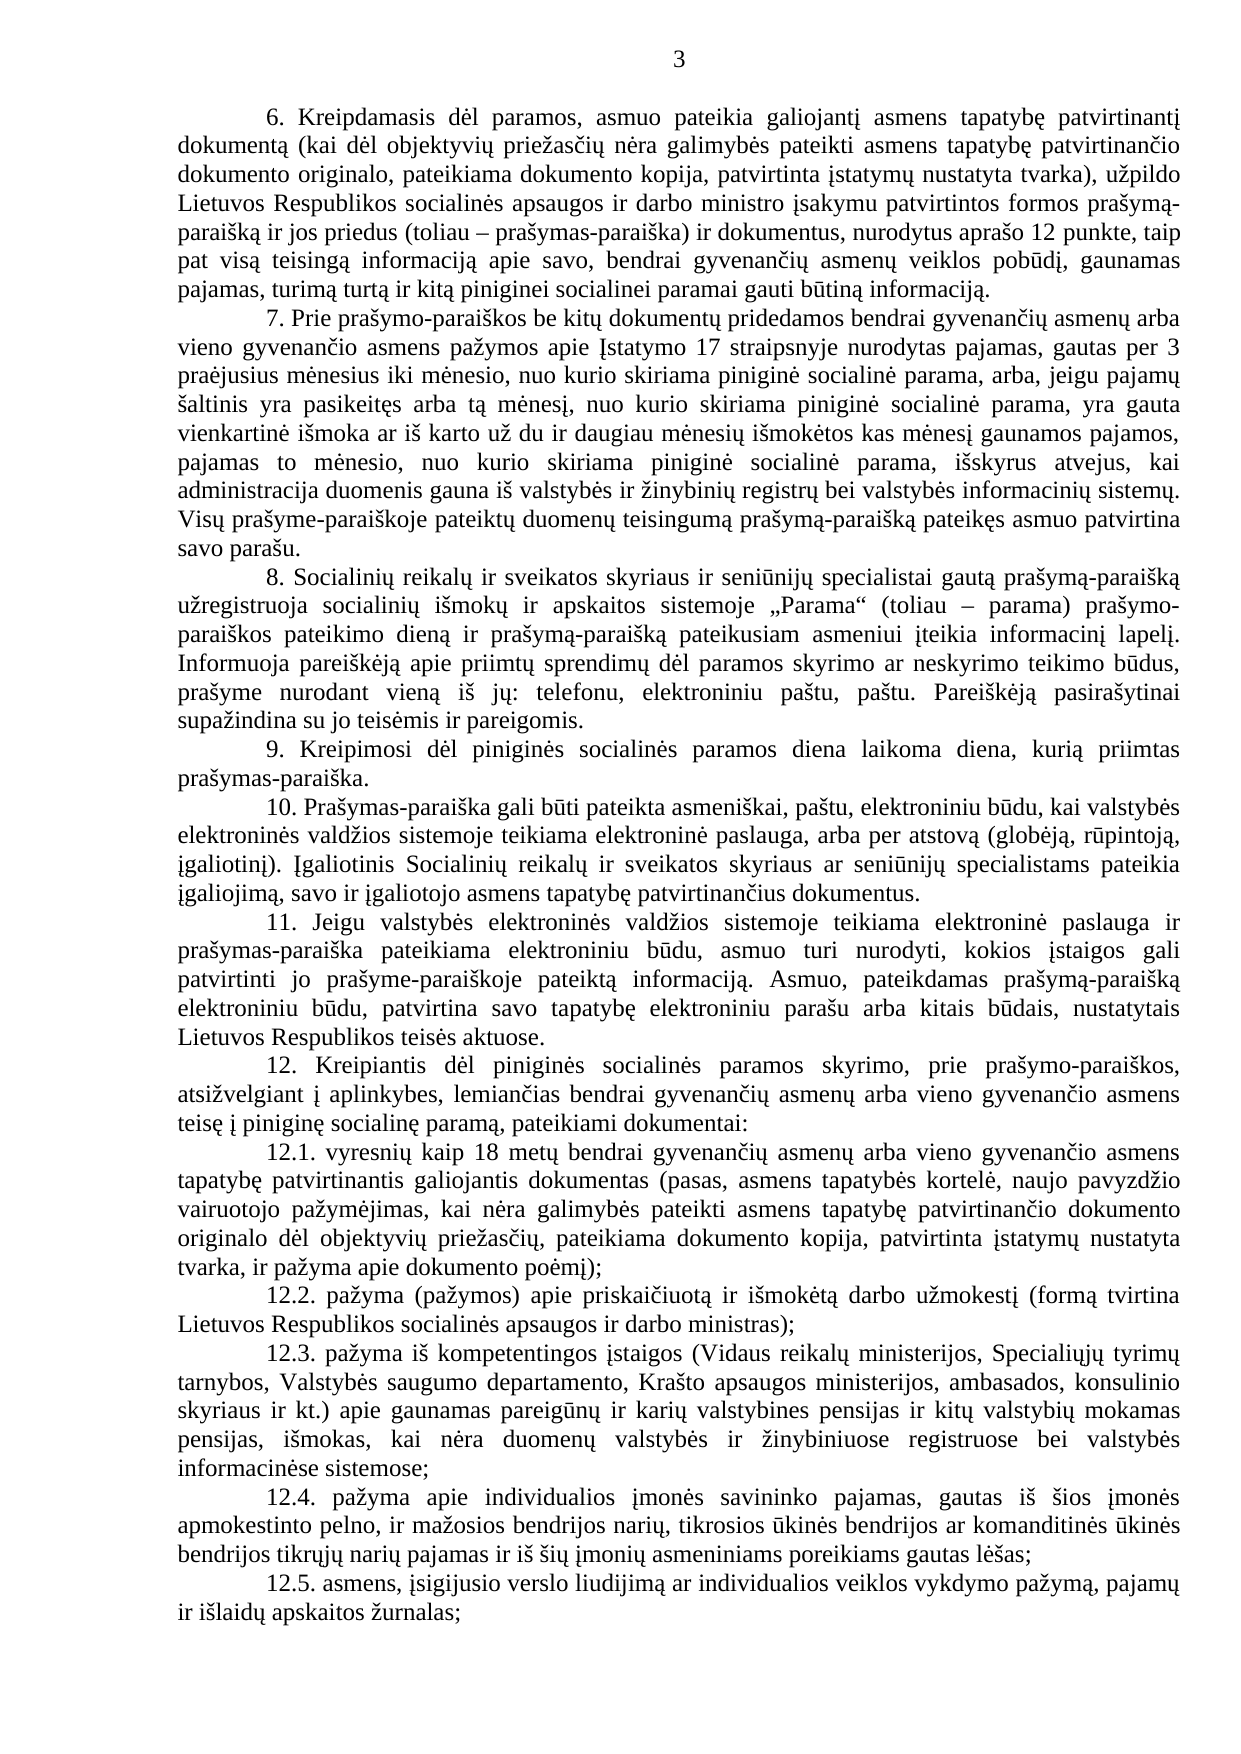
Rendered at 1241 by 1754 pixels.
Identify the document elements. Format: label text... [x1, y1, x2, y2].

text 6. Kreipdamasis dėl paramos, asmuo pateikia galiojantį asmens tapatybę patvirtinantį dokumentą (kai dėl objektyvių priežasčių nėra galimybės pateikti asmens tapatybę patvirtinančio dokumento originalo, pateikiama dokumento kopija, patvirtinta įstatymų nustatyta tvarka), užpildo Lietuvos Respublikos socialinės apsaugos ir darbo ministro įsakymu patvirtintos formos prašymą-paraišką ir jos priedus (toliau – prašymas-paraiška) ir dokumentus, nurodytus aprašo 12 punkte, taip pat visą teisingą informaciją apie savo, bendrai gyvenančių asmenų veiklos pobūdį, gaunamas pajamas, turimą turtą ir kitą piniginei socialinei paramai gauti būtiną informaciją. [177, 102, 1181, 303]
text 12. Kreipiantis dėl piniginės socialinės paramos skyrimo, prie prašymo-paraiškos, atsižvelgiant į aplinkybes, lemiančias bendrai gyvenančių asmenų arba vieno gyvenančio asmens teisę į piniginę socialinę paramą, pateikiami dokumentai: [177, 1051, 1181, 1137]
text 10. Prašymas-paraiška gali būti pateikta asmeniškai, paštu, elektroniniu būdu, kai valstybės elektroninės valdžios sistemoje teikiama elektroninė paslauga, arba per atstovą (globėją, rūpintoją, įgaliotinį). Įgaliotinis Socialinių reikalų ir sveikatos skyriaus ar seniūnijų specialistams pateikia įgaliojimą, savo ir įgaliotojo asmens tapatybę patvirtinančius dokumentus. [177, 792, 1181, 907]
text 12.1. vyresnių kaip 18 metų bendrai gyvenančių asmenų arba vieno gyvenančio asmens tapatybę patvirtinantis galiojantis dokumentas (pasas, asmens tapatybės kortelė, naujo pavyzdžio vairuotojo pažymėjimas, kai nėra galimybės pateikti asmens tapatybę patvirtinančio dokumento originalo dėl objektyvių priežasčių, pateikiama dokumento kopija, patvirtinta įstatymų nustatyta tvarka, ir pažyma apie dokumento poėmį); [177, 1137, 1181, 1281]
text 7. Prie prašymo-paraiškos be kitų dokumentų pridedamos bendrai gyvenančių asmenų arba vieno gyvenančio asmens pažymos apie Įstatymo 17 straipsnyje nurodytas pajamas, gautas per 3 praėjusius mėnesius iki mėnesio, nuo kurio skiriama piniginė socialinė parama, arba, jeigu pajamų šaltinis yra pasikeitęs arba tą mėnesį, nuo kurio skiriama piniginė socialinė parama, yra gauta vienkartinė išmoka ar iš karto už du ir daugiau mėnesių išmokėtos kas mėnesį gaunamos pajamos, pajamas to mėnesio, nuo kurio skiriama piniginė socialinė parama, išskyrus atvejus, kai administracija duomenis gauna iš valstybės ir žinybinių registrų bei valstybės informacinių sistemų. Visų prašyme-paraiškoje pateiktų duomenų teisingumą prašymą-paraišką pateikęs asmuo patvirtina savo parašu. [177, 303, 1181, 562]
text 12.4. pažyma apie individualios įmonės savininko pajamas, gautas iš šios įmonės apmokestinto pelno, ir mažosios bendrijos narių, tikrosios ūkinės bendrijos ar komanditinės ūkinės bendrijos tikrųjų narių pajamas ir iš šių įmonių asmeniniams poreikiams gautas lėšas; [177, 1482, 1181, 1568]
text 12.2. pažyma (pažymos) apie priskaičiuotą ir išmokėtą darbo užmokestį (formą tvirtina Lietuvos Respublikos socialinės apsaugos ir darbo ministras); [177, 1281, 1181, 1338]
text 12.5. asmens, įsigijusio verslo liudijimą ar individualios veiklos vykdymo pažymą, pajamų ir išlaidų apskaitos žurnalas; [177, 1568, 1181, 1626]
text 11. Jeigu valstybės elektroninės valdžios sistemoje teikiama elektroninė paslauga ir prašymas-paraiška pateikiama elektroniniu būdu, asmuo turi nurodyti, kokios įstaigos gali patvirtinti jo prašyme-paraiškoje pateiktą informaciją. Asmuo, pateikdamas prašymą-paraišką elektroniniu būdu, patvirtina savo tapatybę elektroniniu parašu arba kitais būdais, nustatytais Lietuvos Respublikos teisės aktuose. [177, 907, 1181, 1051]
text 8. Socialinių reikalų ir sveikatos skyriaus ir seniūnijų specialistai gautą prašymą-paraišką užregistruoja socialinių išmokų ir apskaitos sistemoje „Parama“ (toliau – parama) prašymo-paraiškos pateikimo dieną ir prašymą-paraišką pateikusiam asmeniui įteikia informacinį lapelį. Informuoja pareiškėją apie priimtų sprendimų dėl paramos skyrimo ar neskyrimo teikimo būdus, prašyme nurodant vieną iš jų: telefonu, elektroniniu paštu, paštu. Pareiškėją pasirašytinai supažindina su jo teisėmis ir pareigomis. [177, 562, 1181, 734]
text 9. Kreipimosi dėl piniginės socialinės paramos diena laikoma diena, kurią priimtas prašymas-paraiška. [177, 734, 1181, 792]
text 12.3. pažyma iš kompetentingos įstaigos (Vidaus reikalų ministerijos, Specialiųjų tyrimų tarnybos, Valstybės saugumo departamento, Krašto apsaugos ministerijos, ambasados, konsulinio skyriaus ir kt.) apie gaunamas pareigūnų ir karių valstybines pensijas ir kitų valstybių mokamas pensijas, išmokas, kai nėra duomenų valstybės ir žinybiniuose registruose bei valstybės informacinėse sistemose; [177, 1338, 1181, 1482]
